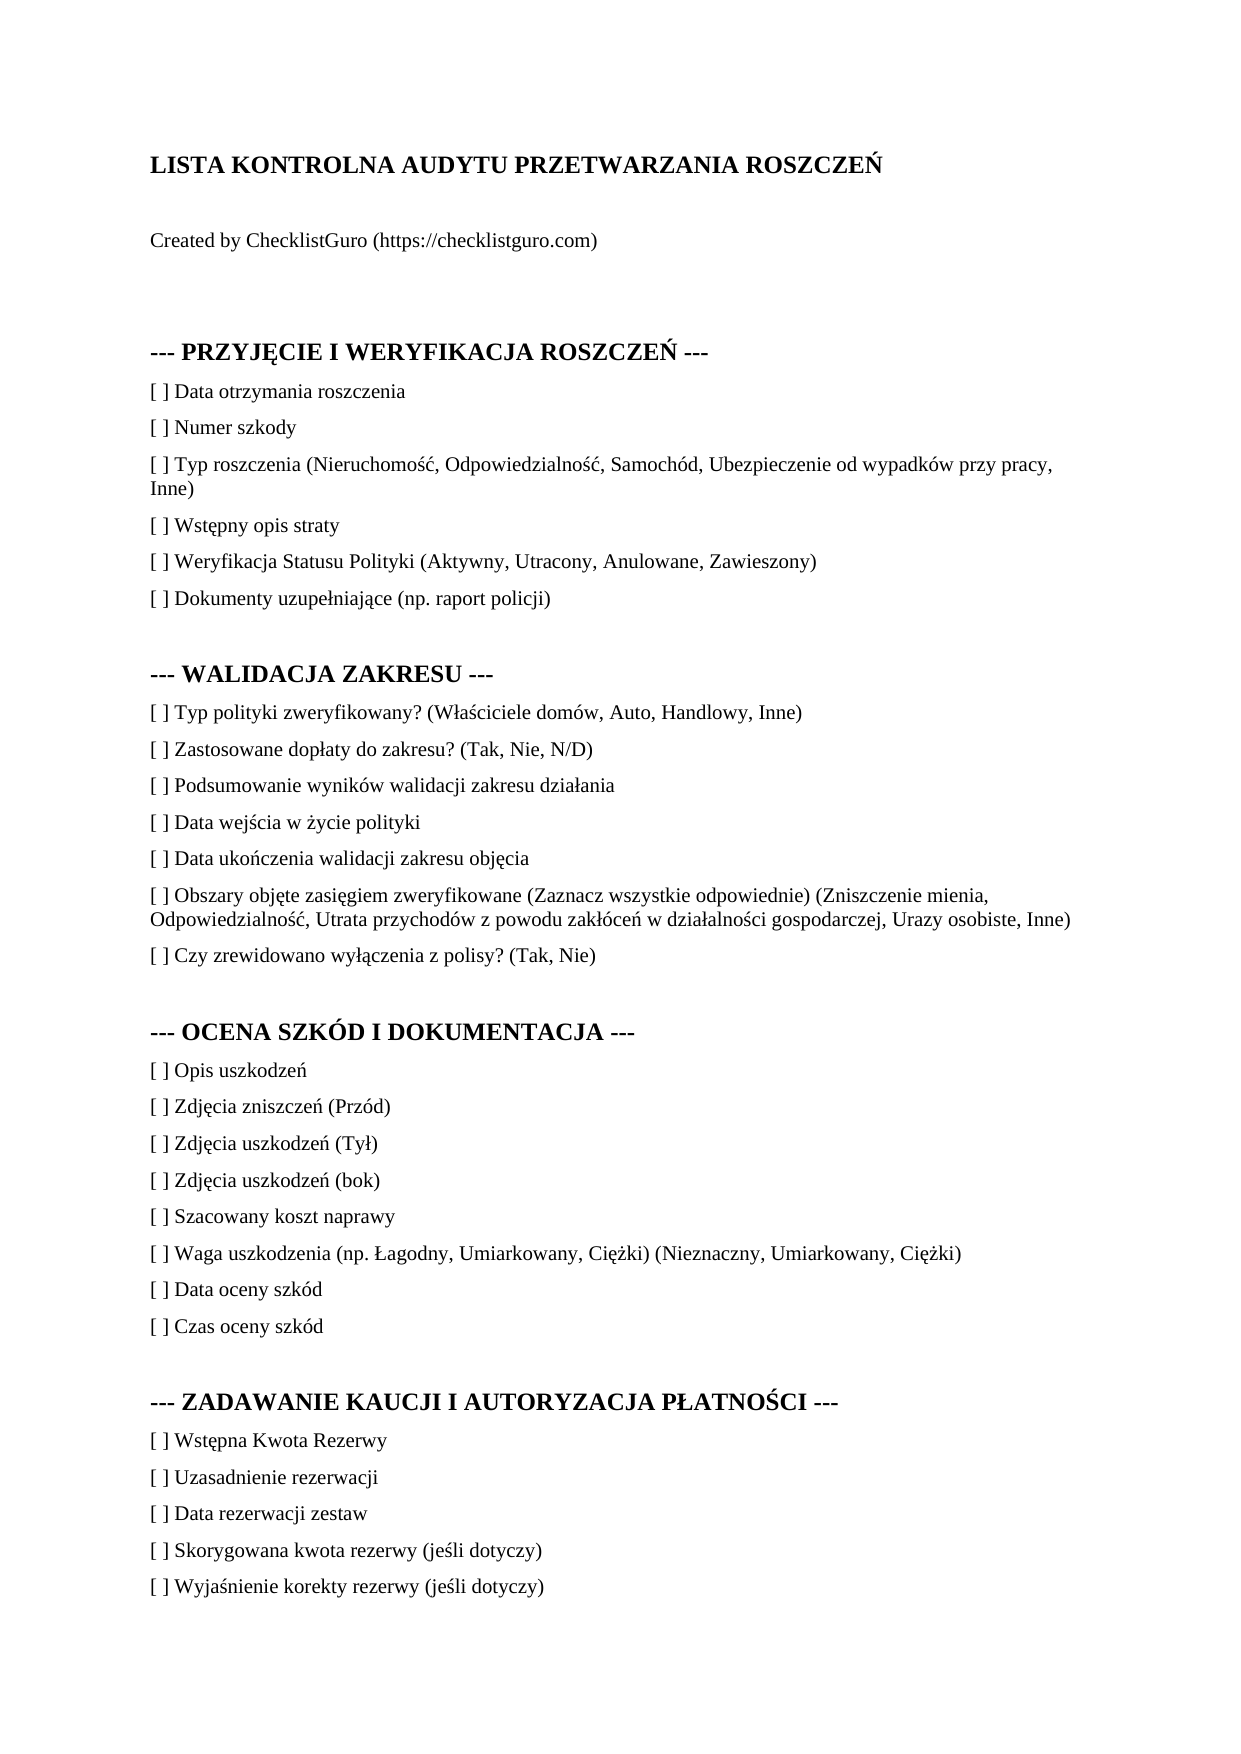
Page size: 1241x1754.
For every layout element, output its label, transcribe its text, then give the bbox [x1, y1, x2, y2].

text [ ] Czy zrewidowano wyłączenia z polisy? (Tak, Nie) [150, 943, 1090, 967]
text [ ] Data wejścia w życie polityki [150, 810, 1090, 834]
text [ ] Wstępna Kwota Rezerwy [150, 1428, 1090, 1452]
text [ ] Uzasadnienie rezerwacji [150, 1465, 1090, 1489]
text [ ] Data ukończenia walidacji zakresu objęcia [150, 846, 1090, 870]
text [ ] Waga uszkodzenia (np. Łagodny, Umiarkowany, Ciężki) (Nieznaczny, Umiarkowany, Ciężki) [150, 1241, 1090, 1265]
text [ ] Typ roszczenia (Nieruchomość, Odpowiedzialność, Samochód, Ubezpieczenie od wypadków przy pracy, Inne) [150, 452, 1090, 500]
text [ ] Numer szkody [150, 415, 1090, 439]
text [ ] Skorygowana kwota rezerwy (jeśli dotyczy) [150, 1538, 1090, 1562]
text [ ] Dokumenty uzupełniające (np. raport policji) [150, 586, 1090, 610]
text [ ] Opis uszkodzeń [150, 1058, 1090, 1082]
text [ ] Wstępny opis straty [150, 512, 1090, 537]
text [ ] Weryfikacja Statusu Polityki (Aktywny, Utracony, Anulowane, Zawieszony) [150, 549, 1090, 573]
text LISTA KONTROLNA AUDYTU PRZETWARZANIA ROSZCZEŃ [150, 150, 1090, 179]
text [ ] Wyjaśnienie korekty rezerwy (jeśli dotyczy) [150, 1574, 1090, 1598]
text Created by ChecklistGuro (https://checklistguro.com) [150, 228, 1090, 252]
text [ ] Podsumowanie wyników walidacji zakresu działania [150, 773, 1090, 797]
text [ ] Zdjęcia uszkodzeń (bok) [150, 1167, 1090, 1192]
text --- PRZYJĘCIE I WERYFIKACJA ROSZCZEŃ --- [150, 337, 1090, 366]
text [ ] Data oceny szkód [150, 1277, 1090, 1301]
text [ ] Obszary objęte zasięgiem zweryfikowane (Zaznacz wszystkie odpowiednie) (Zniszczenie mienia, Odpowiedzialność, Utrata przychodów z powodu zakłóceń w działalności gospodarczej, Urazy osobiste, Inne) [150, 883, 1090, 931]
text [ ] Zdjęcia uszkodzeń (Tył) [150, 1131, 1090, 1155]
text --- ZADAWANIE KAUCJI I AUTORYZACJA PŁATNOŚCI --- [150, 1387, 1090, 1416]
text [ ] Data rezerwacji zestaw [150, 1501, 1090, 1525]
text [ ] Zdjęcia zniszczeń (Przód) [150, 1094, 1090, 1118]
text [ ] Szacowany koszt naprawy [150, 1204, 1090, 1228]
text [ ] Data otrzymania roszczenia [150, 379, 1090, 403]
text [ ] Zastosowane dopłaty do zakresu? (Tak, Nie, N/D) [150, 737, 1090, 761]
text --- OCENA SZKÓD I DOKUMENTACJA --- [150, 1017, 1090, 1045]
text [ ] Typ polityki zweryfikowany? (Właściciele domów, Auto, Handlowy, Inne) [150, 700, 1090, 724]
text --- WALIDACJA ZAKRESU --- [150, 659, 1090, 687]
text [ ] Czas oceny szkód [150, 1314, 1090, 1338]
